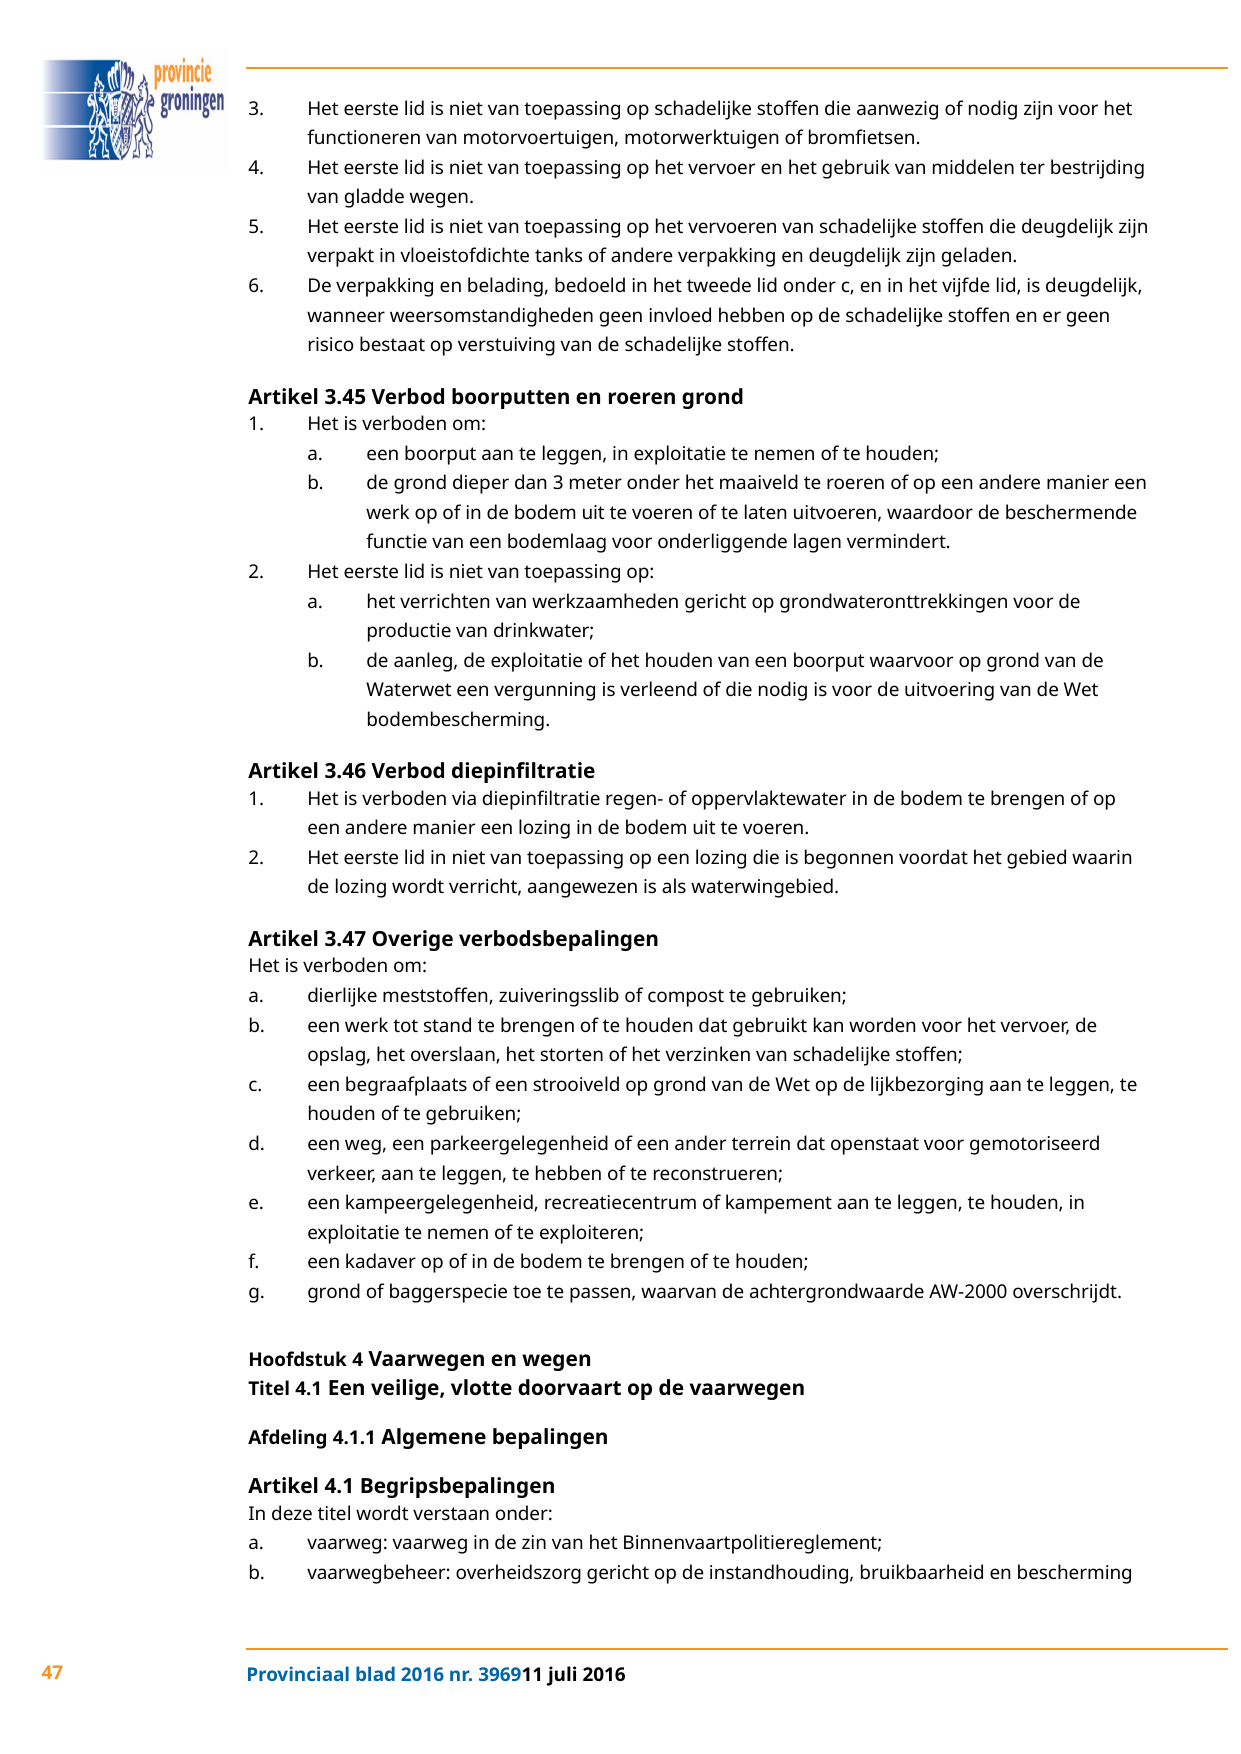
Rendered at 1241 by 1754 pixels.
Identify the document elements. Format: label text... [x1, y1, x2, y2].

text Afdeling 4.1.1 Algemene bepalingen [248, 1422, 1152, 1450]
text In deze titel wordt verstaan onder: [248, 1500, 1152, 1525]
list vaarwegbeheer: overheidszorg gericht op de instandhouding, bruikbaarheid en bescherming [248, 1559, 1152, 1584]
list Het eerste lid in niet van toepassing op een lozing die is begonnen voordat het gebied waarin de lozing wordt verricht, aangewezen is als waterwingebied. [248, 844, 1152, 899]
list vaarweg: vaarweg in de zin van het Binnenvaartpolitiereglement; [248, 1529, 1152, 1555]
text Artikel 3.47 Overige verbodsbepalingen [248, 924, 1152, 953]
list een werk tot stand te brengen of te houden dat gebruikt kan worden voor het vervoer, de opslag, het overslaan, het storten of het verzinken van schadelijke stoffen; [248, 1012, 1152, 1067]
list Het eerste lid is niet van toepassing op het vervoer en het gebruik van middelen ter bestrijding van gladde wegen. [248, 154, 1152, 209]
list Het is verboden via diepinfiltratie regen- of oppervlaktewater in de bodem te brengen of op een andere manier een lozing in de bodem uit te voeren. [248, 785, 1152, 840]
text Artikel 4.1 Begripsbepalingen [248, 1471, 1152, 1500]
list Het eerste lid is niet van toepassing op: [248, 558, 1152, 584]
list een weg, een parkeergelegenheid of een ander terrein dat openstaat voor gemotoriseerd verkeer, aan te leggen, te hebben of te reconstrueren; [248, 1130, 1152, 1185]
list De verpakking en belading, bedoeld in het tweede lid onder c, en in het vijfde lid, is deugdelijk, wanneer weersomstandigheden geen invloed hebben op de schadelijke stoffen en er geen risico bestaat op verstuiving van de schadelijke stoffen. [248, 272, 1152, 357]
list een boorput aan te leggen, in exploitatie te nemen of te houden; [307, 440, 1152, 466]
list een kampeergelegenheid, recreatiecentrum of kampement aan te leggen, te houden, in exploitatie te nemen of te exploiteren; [248, 1189, 1152, 1244]
list Het eerste lid is niet van toepassing op het vervoeren van schadelijke stoffen die deugdelijk zijn verpakt in vloeistofdichte tanks of andere verpakking en deugdelijk zijn geladen. [248, 213, 1152, 268]
list Het eerste lid is niet van toepassing op schadelijke stoffen die aanwezig of nodig zijn voor het functioneren van motorvoertuigen, motorwerktuigen of bromfietsen. [248, 95, 1152, 150]
list een begraafplaats of een strooiveld op grond van de Wet op de lijkbezorging aan te leggen, te houden of te gebruiken; [248, 1071, 1152, 1126]
text Het is verboden om: [248, 953, 1152, 978]
text Hoofdstuk 4 Vaarwegen en wegen [248, 1344, 1152, 1373]
list de grond dieper dan 3 meter onder het maaiveld te roeren of op een andere manier een werk op of in de bodem uit te voeren of te laten uitvoeren, waardoor de beschermende functie van een bodemlaag voor onderliggende lagen vermindert. [307, 469, 1152, 554]
list grond of baggerspecie toe te passen, waarvan de achtergrondwaarde AW-2000 overschrijdt. [248, 1278, 1152, 1304]
text Artikel 3.46 Verbod diepinfiltratie [248, 757, 1152, 785]
list Het is verboden om: [248, 410, 1152, 436]
list het verrichten van werkzaamheden gericht op grondwateronttrekkingen voor de productie van drinkwater; [307, 588, 1152, 643]
text Artikel 3.45 Verbod boorputten en roeren grond [248, 382, 1152, 410]
list de aanleg, de exploitatie of het houden van een boorput waarvoor op grond van de Waterwet een vergunning is verleend of die nodig is voor de uitvoering van de Wet bodembescherming. [307, 647, 1152, 732]
picture [41, 47, 231, 172]
list dierlijke meststoffen, zuiveringsslib of compost te gebruiken; [248, 982, 1152, 1008]
list een kadaver op of in de bodem te brengen of te houden; [248, 1248, 1152, 1274]
text Titel 4.1 Een veilige, vlotte doorvaart op de vaarwegen [248, 1373, 1152, 1401]
